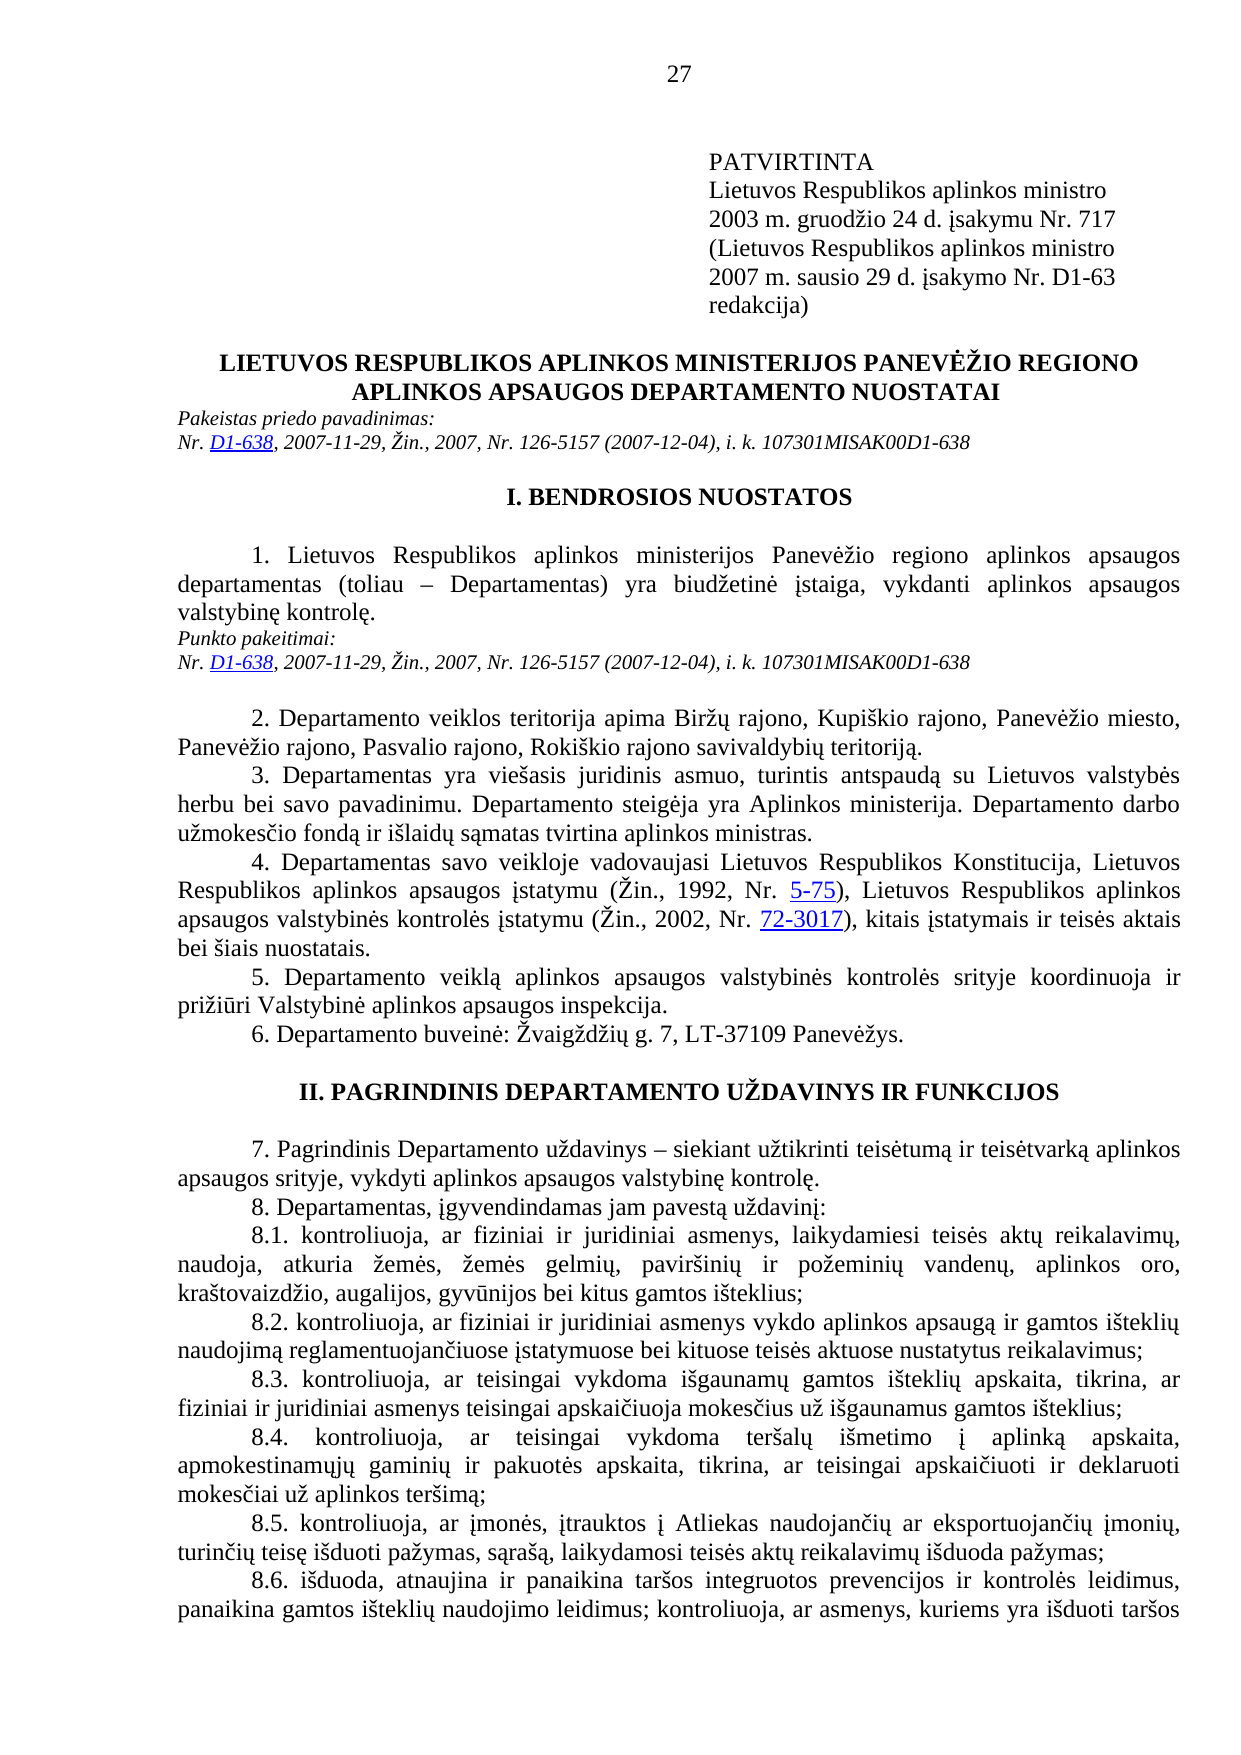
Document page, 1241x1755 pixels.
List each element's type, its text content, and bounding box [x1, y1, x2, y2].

text redakcija) [177, 291, 1181, 319]
text 3. Departamentas yra viešasis juridinis asmuo, turintis antspaudą su Lietuvos valstybės herbu bei savo pavadinimu. Departamento steigėja yra Aplinkos ministerija. Departamento darbo užmokesčio fondą ir išlaidų sąmatas tvirtina aplinkos ministras. [177, 761, 1181, 847]
text 7. Pagrindinis Departamento uždavinys – siekiant užtikrinti teisėtumą ir teisėtvarką aplinkos apsaugos srityje, vykdyti aplinkos apsaugos valstybinę kontrolę. [177, 1134, 1181, 1192]
text 2. Departamento veiklos teritorija apima Biržų rajono, Kupiškio rajono, Panevėžio miesto, Panevėžio rajono, Pasvalio rajono, Rokiškio rajono savivaldybių teritoriją. [177, 703, 1181, 761]
text (Lietuvos Respublikos aplinkos ministro [177, 233, 1181, 262]
text 2003 m. gruodžio 24 d. įsakymu Nr. 717 [177, 204, 1181, 233]
text 2007 m. sausio 29 d. įsakymo Nr. D1-63 [177, 262, 1181, 291]
text 8.6. išduoda, atnaujina ir panaikina taršos integruotos prevencijos ir kontrolės leidimus, panaikina gamtos išteklių naudojimo leidimus; kontroliuoja, ar asmenys, kuriems yra išduoti taršos [177, 1566, 1181, 1623]
text PATVIRTINTA [177, 147, 1181, 176]
text 6. Departamento buveinė: Žvaigždžių g. 7, LT-37109 Panevėžys. [177, 1019, 1181, 1048]
text Punkto pakeitimai: [177, 626, 1181, 650]
text 1. Lietuvos Respublikos aplinkos ministerijos Panevėžio regiono aplinkos apsaugos departamentas (toliau – Departamentas) yra biudžetinė įstaiga, vykdanti aplinkos apsaugos valstybinę kontrolę. [177, 540, 1181, 626]
text 8.5. kontroliuoja, ar įmonės, įtrauktos į Atliekas naudojančių ar eksportuojančių įmonių, turinčių teisę išduoti pažymas, sąrašą, laikydamosi teisės aktų reikalavimų išduoda pažymas; [177, 1508, 1181, 1566]
text 8.1. kontroliuoja, ar fiziniai ir juridiniai asmenys, laikydamiesi teisės aktų reikalavimų, naudoja, atkuria žemės, žemės gelmių, paviršinių ir požeminių vandenų, aplinkos oro, kraštovaizdžio, augalijos, gyvūnijos bei kitus gamtos išteklius; [177, 1221, 1181, 1307]
text 4. Departamentas savo veikloje vadovaujasi Lietuvos Respublikos Konstitucija, Lietuvos Respublikos aplinkos apsaugos įstatymu (Žin., 1992, Nr. 5-75), Lietuvos Respublikos aplinkos apsaugos valstybinės kontrolės įstatymu (Žin., 2002, Nr. 72-3017), kitais įstatymais ir teisės aktais bei šiais nuostatais. [177, 847, 1181, 962]
text 5. Departamento veiklą aplinkos apsaugos valstybinės kontrolės srityje koordinuoja ir prižiūri Valstybinė aplinkos apsaugos inspekcija. [177, 962, 1181, 1019]
text 8.2. kontroliuoja, ar fiziniai ir juridiniai asmenys vykdo aplinkos apsaugą ir gamtos išteklių naudojimą reglamentuojančiuose įstatymuose bei kituose teisės aktuose nustatytus reikalavimus; [177, 1307, 1181, 1364]
text 8.3. kontroliuoja, ar teisingai vykdoma išgaunamų gamtos išteklių apskaita, tikrina, ar fiziniai ir juridiniai asmenys teisingai apskaičiuoja mokesčius už išgaunamus gamtos išteklius; [177, 1364, 1181, 1422]
text 8.4. kontroliuoja, ar teisingai vykdoma teršalų išmetimo į aplinką apskaita, apmokestinamųjų gaminių ir pakuotės apskaita, tikrina, ar teisingai apskaičiuoti ir deklaruoti mokesčiai už aplinkos teršimą; [177, 1422, 1181, 1508]
text II. PAGRINDINIS DEPARTAMENTO UŽDAVINYS IR FUNKCIJOS [177, 1077, 1181, 1106]
text I. BENDROSIOS NUOSTATOS [177, 482, 1181, 511]
text LIETUVOS RESPUBLIKOS APLINKOS MINISTERIJOS PANEVĖŽIO REGIONO APLINKOS APSAUGOS DEPARTAMENTO NUOSTATAI [177, 348, 1181, 406]
text Pakeistas priedo pavadinimas: [177, 406, 1181, 430]
text Lietuvos Respublikos aplinkos ministro [177, 176, 1181, 204]
text Nr. D1-638, 2007-11-29, Žin., 2007, Nr. 126-5157 (2007-12-04), i. k. 107301MISAK00D1-638 [177, 430, 1181, 454]
text Nr. D1-638, 2007-11-29, Žin., 2007, Nr. 126-5157 (2007-12-04), i. k. 107301MISAK00D1-638 [177, 650, 1181, 674]
text 8. Departamentas, įgyvendindamas jam pavestą uždavinį: [177, 1192, 1181, 1221]
